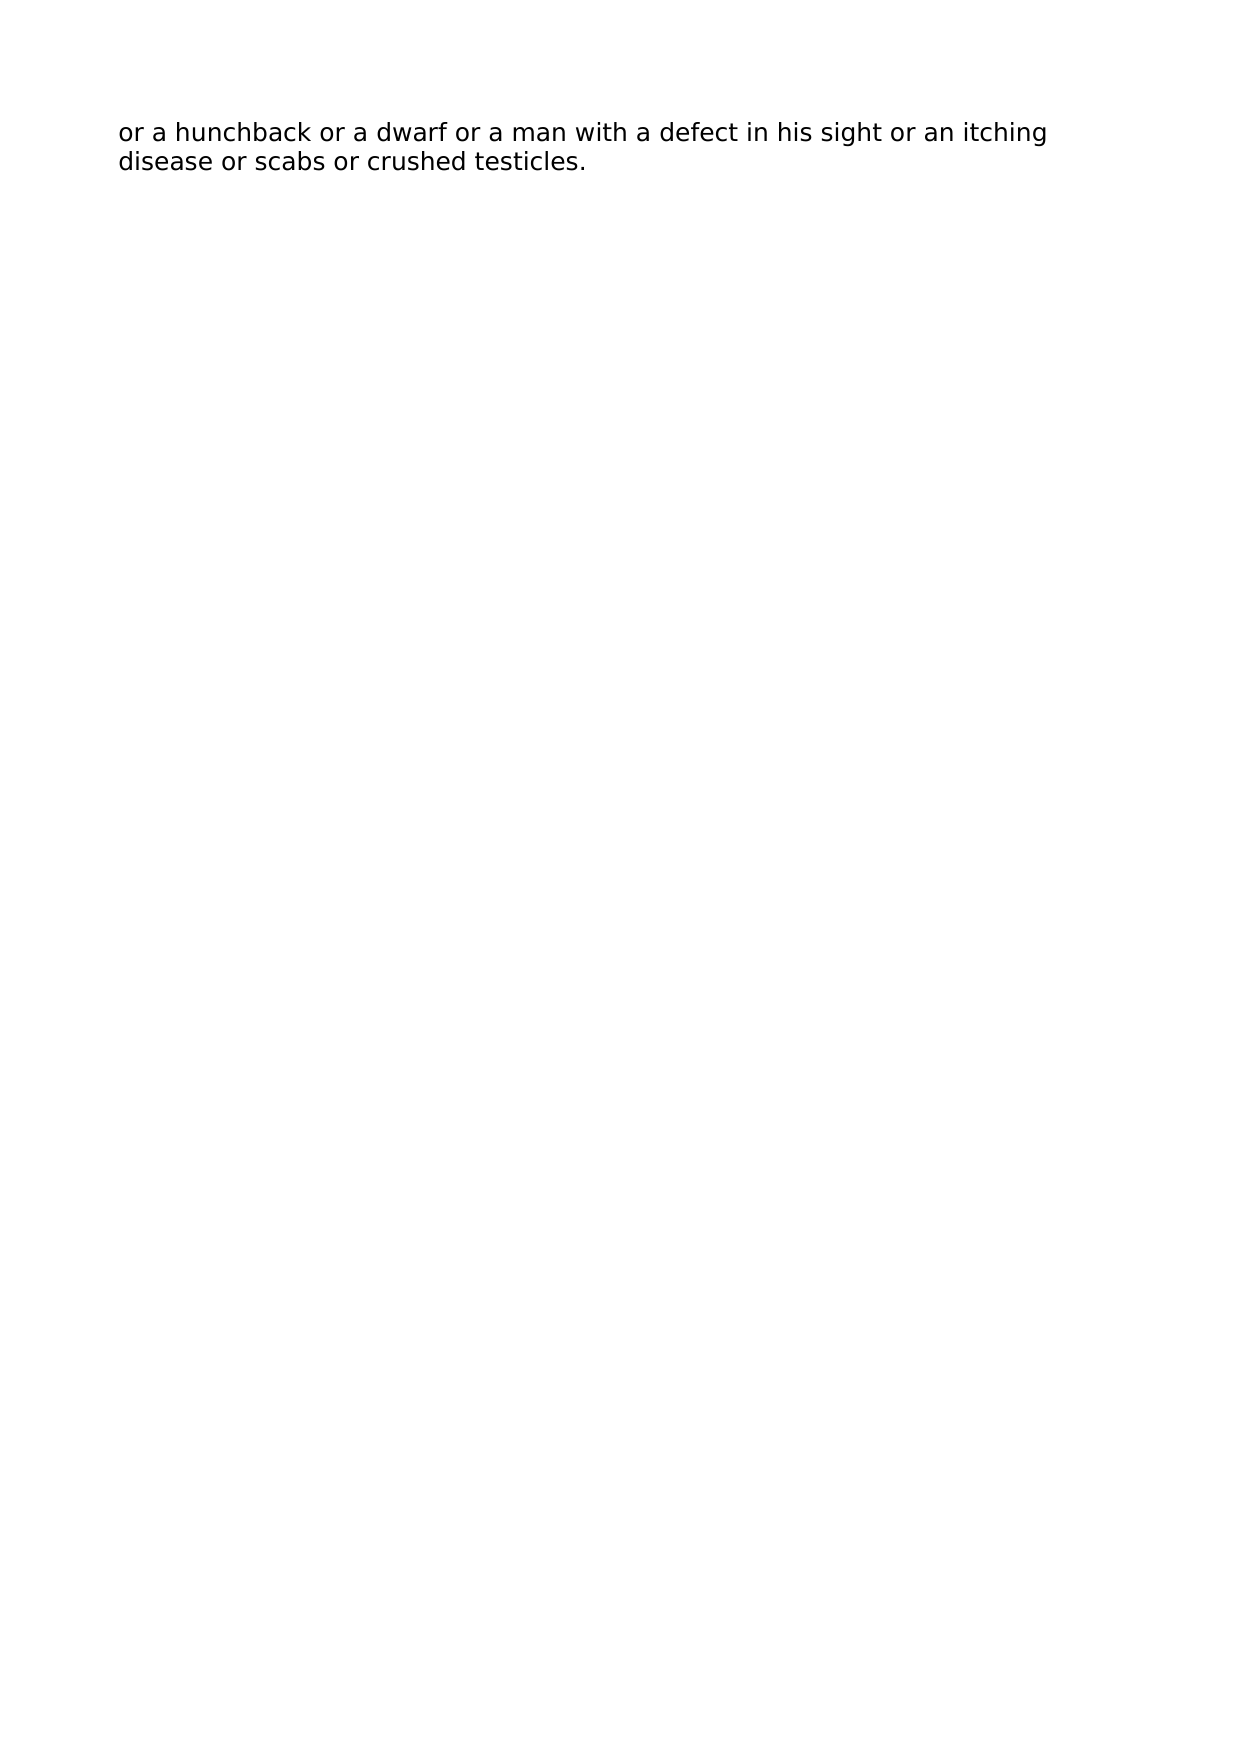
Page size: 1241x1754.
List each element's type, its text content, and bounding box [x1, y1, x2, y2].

text or a hunchback or a dwarf or a man with a defect in his sight or an itching disease or scabs or crushed testicles. [118, 118, 1122, 176]
